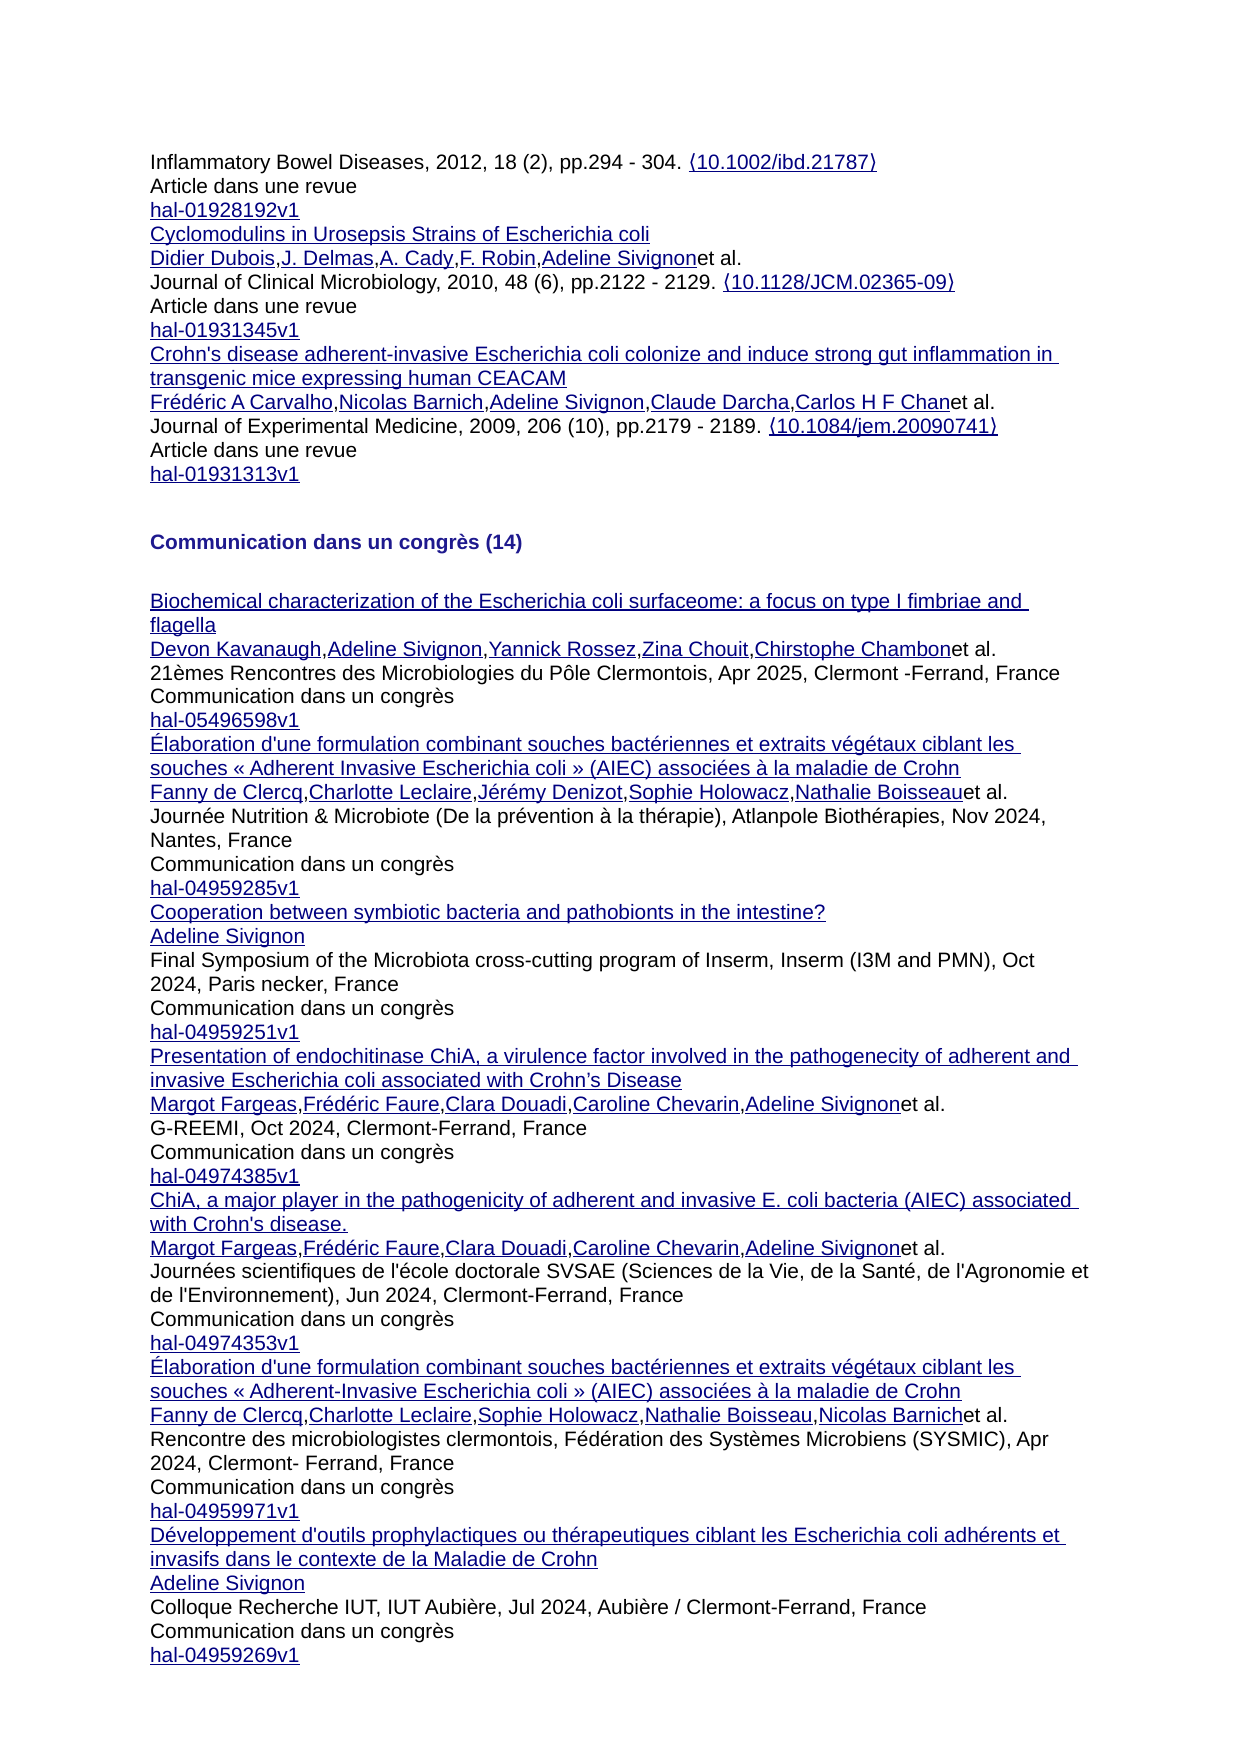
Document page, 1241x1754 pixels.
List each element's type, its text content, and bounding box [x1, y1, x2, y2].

table_cell Cooperation between symbiotic bacteria and pathobionts in the intestine? Adeline Sivignon Final Symposium of the Microbiota cross-cutting program of Inserm, Inserm (I3M and PMN), Oct 2024, Paris necker, France Communication dans un congrès hal-04959251v1 [150, 900, 1090, 1044]
table_cell Développement d'outils prophylactiques ou thérapeutiques ciblant les Escherichia coli adhérents et invasifs dans le contexte de la Maladie de Crohn Adeline Sivignon Colloque Recherche IUT, IUT Aubière, Jul 2024, Aubière / Clermont-Ferrand, France Communication dans un congrès hal-04959269v1 [150, 1523, 1090, 1667]
table_cell Inflammatory Bowel Diseases, 2012, 18 (2), pp.294 - 304. ⟨10.1002/ibd.21787⟩ Article dans une revue hal-01928192v1 [150, 150, 1090, 222]
table_cell Crohn's disease adherent-invasive Escherichia coli colonize and induce strong gut inflammation in transgenic mice expressing human CEACAM Frédéric A Carvalho,Nicolas Barnich,Adeline Sivignon,Claude Darcha,Carlos H F Chanet al. Journal of Experimental Medicine, 2009, 206 (10), pp.2179 - 2189. ⟨10.1084/jem.20090741⟩ Article dans une revue hal-01931313v1 [150, 342, 1090, 485]
table_header Biochemical characterization of the Escherichia coli surfaceome: a focus on type I fimbriae and flagella Devon Kavanaugh,Adeline Sivignon,Yannick Rossez,Zina Chouit,Chirstophe Chambonet al. 21èmes Rencontres des Microbiologies du Pôle Clermontois, Apr 2025, Clermont -Ferrand, France Communication dans un congrès hal-05496598v1 [150, 589, 1090, 732]
table_cell Presentation of endochitinase ChiA, a virulence factor involved in the pathogenecity of adherent and invasive Escherichia coli associated with Crohn’s Disease Margot Fargeas,Frédéric Faure,Clara Douadi,Caroline Chevarin,Adeline Sivignonet al. G-REEMI, Oct 2024, Clermont-Ferrand, France Communication dans un congrès hal-04974385v1 [150, 1044, 1090, 1187]
table_cell Élaboration d'une formulation combinant souches bactériennes et extraits végétaux ciblant les souches « Adherent Invasive Escherichia coli » (AIEC) associées à la maladie de Crohn Fanny de Clercq,Charlotte Leclaire,Jérémy Denizot,Sophie Holowacz,Nathalie Boisseauet al. Journée Nutrition & Microbiote (De la prévention à la thérapie), Atlanpole Biothérapies, Nov 2024, Nantes, France Communication dans un congrès hal-04959285v1 [150, 732, 1090, 900]
table_cell ChiA, a major player in the pathogenicity of adherent and invasive E. coli bacteria (AIEC) associated with Crohn's disease. Margot Fargeas,Frédéric Faure,Clara Douadi,Caroline Chevarin,Adeline Sivignonet al. Journées scientifiques de l'école doctorale SVSAE (Sciences de la Vie, de la Santé, de l'Agronomie et de l'Environnement), Jun 2024, Clermont-Ferrand, France Communication dans un congrès hal-04974353v1 [150, 1188, 1090, 1355]
table_cell Élaboration d'une formulation combinant souches bactériennes et extraits végétaux ciblant les souches « Adherent-Invasive Escherichia coli » (AIEC) associées à la maladie de Crohn Fanny de Clercq,Charlotte Leclaire,Sophie Holowacz,Nathalie Boisseau,Nicolas Barnichet al. Rencontre des microbiologistes clermontois, Fédération des Systèmes Microbiens (SYSMIC), Apr 2024, Clermont- Ferrand, France Communication dans un congrès hal-04959971v1 [150, 1355, 1090, 1523]
subtitle Communication dans un congrès (14) [150, 530, 1090, 554]
table_cell Cyclomodulins in Urosepsis Strains of Escherichia coli Didier Dubois,J. Delmas,A. Cady,F. Robin,Adeline Sivignonet al. Journal of Clinical Microbiology, 2010, 48 (6), pp.2122 - 2129. ⟨10.1128/JCM.02365-09⟩ Article dans une revue hal-01931345v1 [150, 222, 1090, 342]
